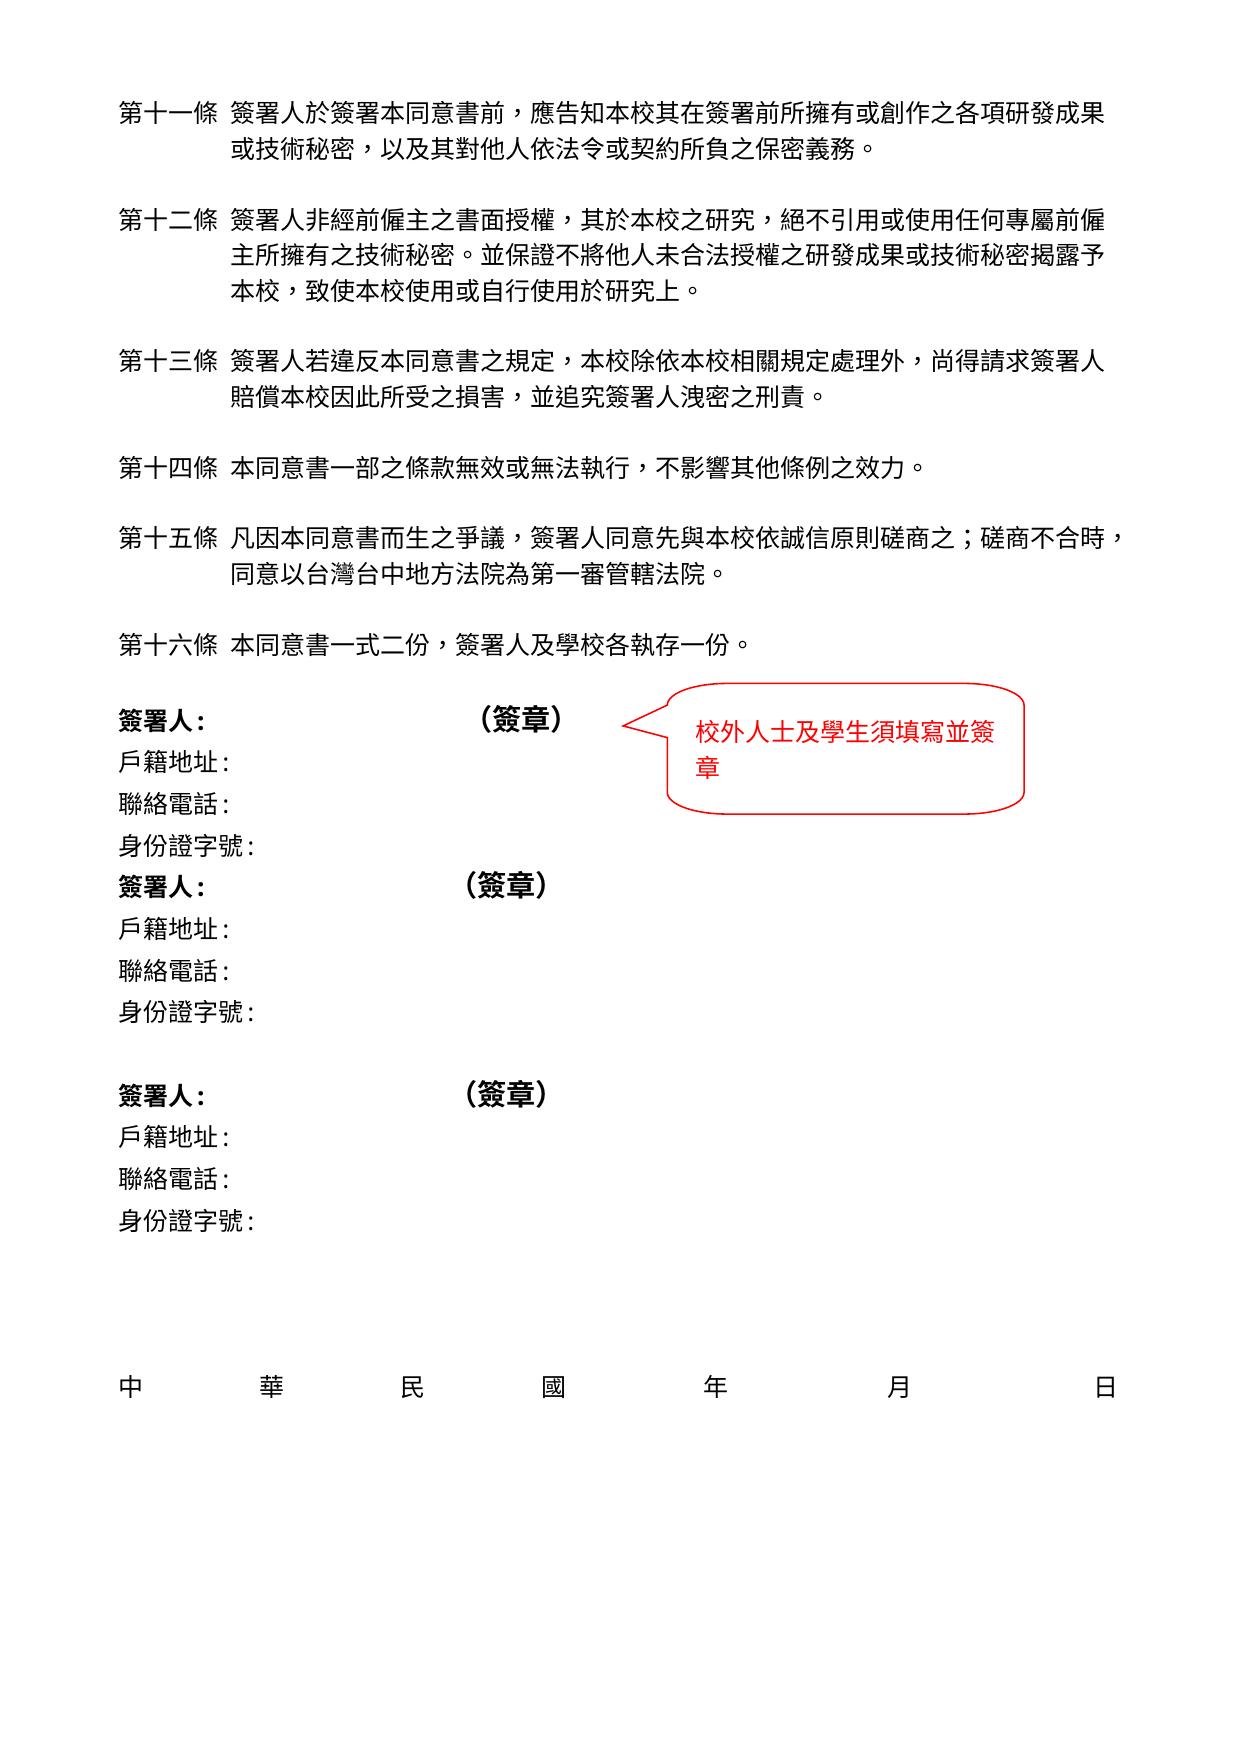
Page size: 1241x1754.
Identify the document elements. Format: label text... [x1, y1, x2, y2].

text 第十六條 本同意書一式二份，簽署人及學校各執存一份。 [118, 626, 1122, 661]
text 身份證字號: [118, 822, 1122, 863]
text 聯絡電話: [118, 947, 1122, 988]
text 第十三條 簽署人若違反本同意書之規定，本校除依本校相關規定處理外，尚得請求簽署人賠償本校因此所受之損害，並追究簽署人洩密之刑責。 [118, 342, 1122, 413]
text 簽署人: （簽章） [118, 863, 1122, 905]
text 戶籍地址: [118, 738, 666, 780]
text 第十四條 本同意書一部之條款無效或無法執行，不影響其他條例之效力。 [118, 449, 1122, 484]
text 戶籍地址: [118, 1113, 1122, 1155]
text 聯絡電話: [118, 1155, 1122, 1197]
text 身份證字號: [118, 988, 1122, 1030]
text 中 華 民 國 年 月 日 [118, 1363, 1122, 1405]
text 第十二條 簽署人非經前僱主之書面授權，其於本校之研究，絕不引用或使用任何專屬前僱主所擁有之技術秘密。並保證不將他人未合法授權之研發成果或技術秘密揭露予本校，致使本校使用或自行使用於研究上。 [118, 201, 1122, 307]
text 身份證字號: [118, 1197, 1122, 1238]
text 聯絡電話: [118, 780, 1122, 822]
text 第十一條 簽署人於簽署本同意書前，應告知本校其在簽署前所擁有或創作之各項研發成果或技術秘密，以及其對他人依法令或契約所負之保密義務。 [118, 94, 1122, 165]
text 第十五條 凡因本同意書而生之爭議，簽署人同意先與本校依誠信原則磋商之；磋商不合時，同意以台灣台中地方法院為第一審管轄法院。 [118, 519, 1122, 590]
text 簽署人: （簽章） [118, 697, 669, 738]
text [1025, 738, 1122, 780]
text [1022, 697, 1122, 738]
text 簽署人: （簽章） [118, 1072, 1122, 1113]
text 戶籍地址: [118, 905, 1122, 947]
